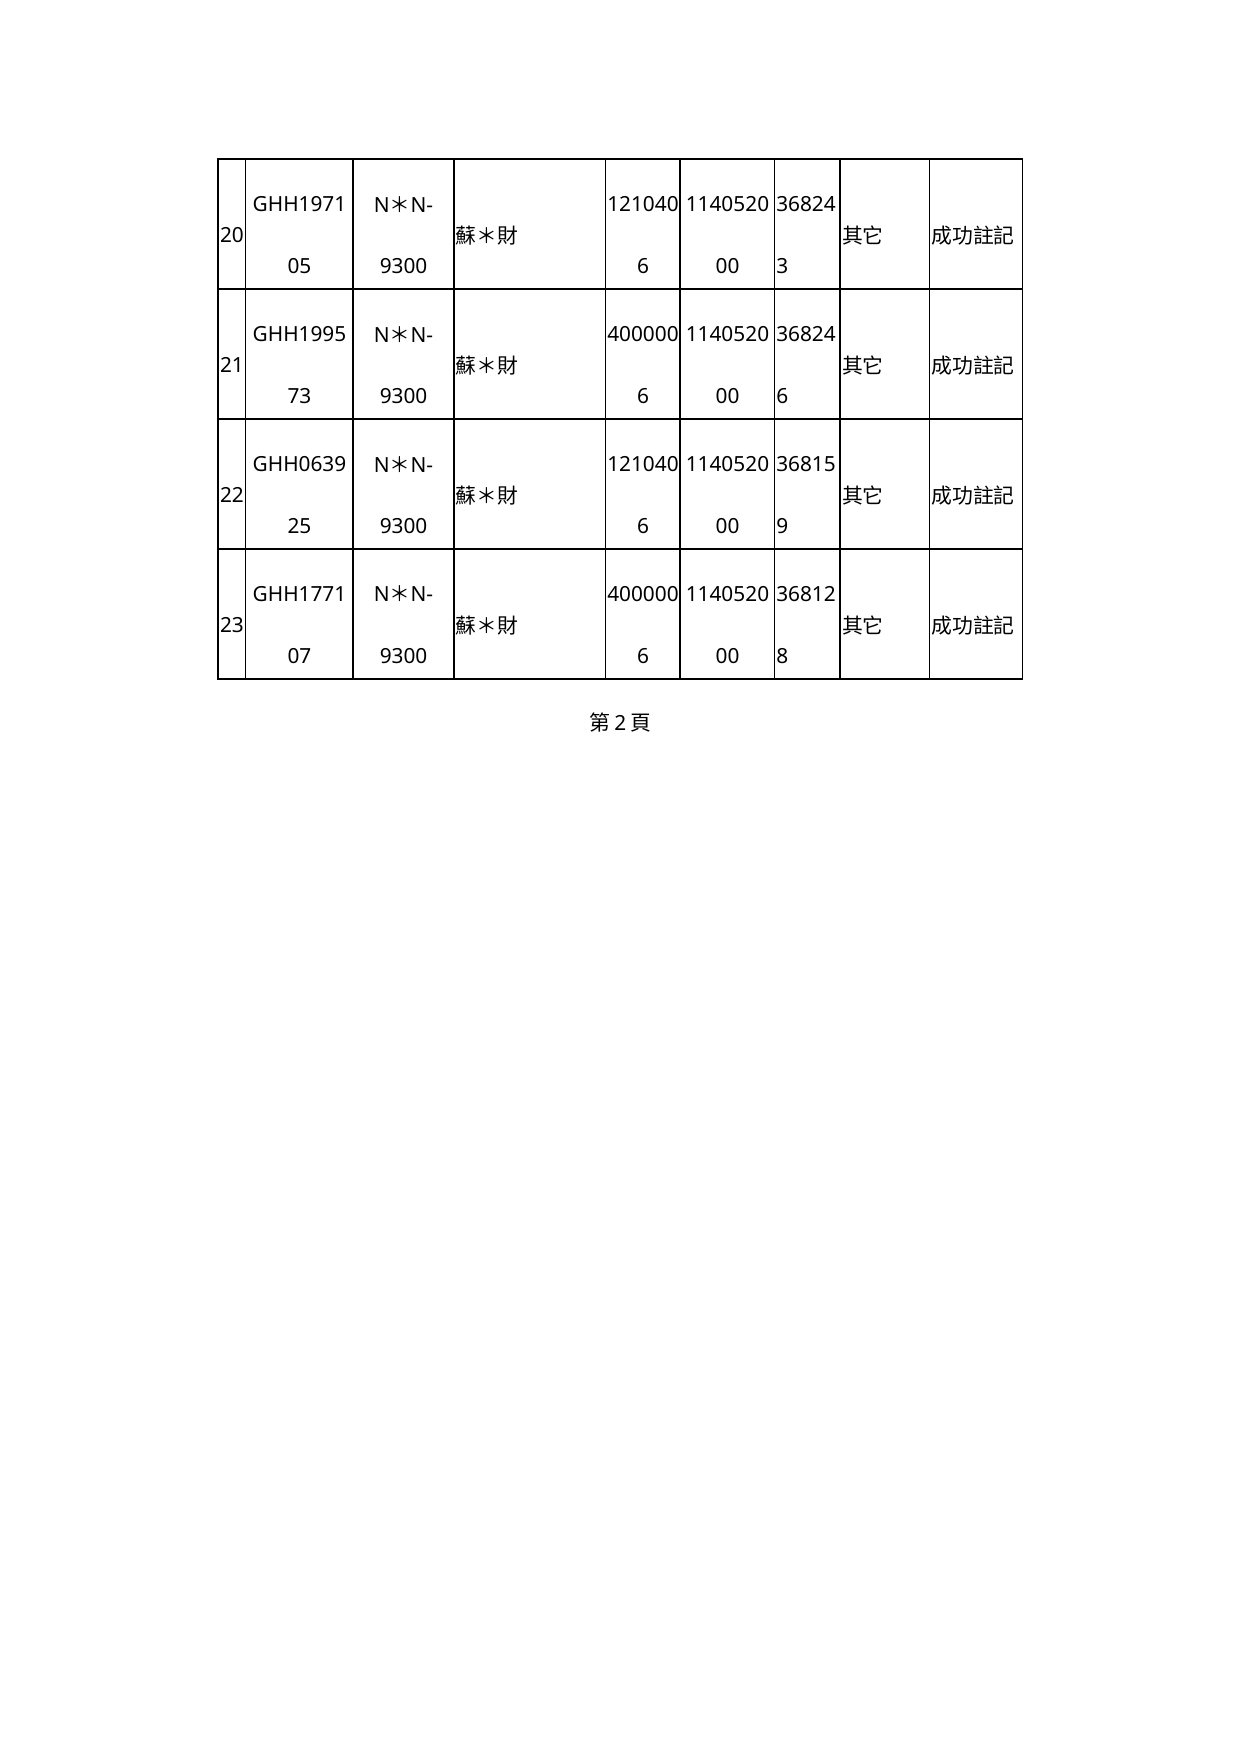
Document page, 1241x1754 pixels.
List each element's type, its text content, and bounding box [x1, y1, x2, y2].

table_cell N＊N-9300 [354, 160, 453, 288]
table_cell 21 [219, 290, 245, 418]
table_cell 368128 [775, 550, 839, 678]
table_cell 114052000 [681, 160, 774, 288]
table_cell 114052000 [681, 550, 774, 678]
table_cell 其它 [841, 550, 929, 678]
table_cell 其它 [841, 420, 929, 548]
table_cell 368159 [775, 420, 839, 548]
table_cell 1210406 [606, 160, 679, 288]
table_cell 368243 [775, 160, 839, 288]
table_cell 蘇＊財 [455, 550, 605, 678]
table_cell GHH063925 [246, 420, 352, 548]
table_cell N＊N-9300 [354, 290, 453, 418]
table_cell 20 [219, 160, 245, 288]
table_cell 成功註記 [930, 420, 1022, 548]
table_cell GHH177107 [246, 550, 352, 678]
table_cell 蘇＊財 [455, 290, 605, 418]
table_cell 其它 [841, 290, 929, 418]
table_cell 成功註記 [930, 160, 1022, 288]
table_cell 4000006 [606, 550, 679, 678]
table_cell 蘇＊財 [455, 160, 605, 288]
table_cell 成功註記 [930, 290, 1022, 418]
table_cell GHH199573 [246, 290, 352, 418]
table_cell 114052000 [681, 290, 774, 418]
table_cell 其它 [841, 160, 929, 288]
table_cell 114052000 [681, 420, 774, 548]
table_cell GHH197105 [246, 160, 352, 288]
table_cell N＊N-9300 [354, 420, 453, 548]
table_cell N＊N-9300 [354, 550, 453, 678]
table_cell 蘇＊財 [455, 420, 605, 548]
table_cell 22 [219, 420, 245, 548]
text 第2頁 [187, 679, 1053, 742]
table_cell 1210406 [606, 420, 679, 548]
table_cell 368246 [775, 290, 839, 418]
table_cell 4000006 [606, 290, 679, 418]
table_cell 成功註記 [930, 550, 1022, 678]
table_cell 23 [219, 550, 245, 678]
